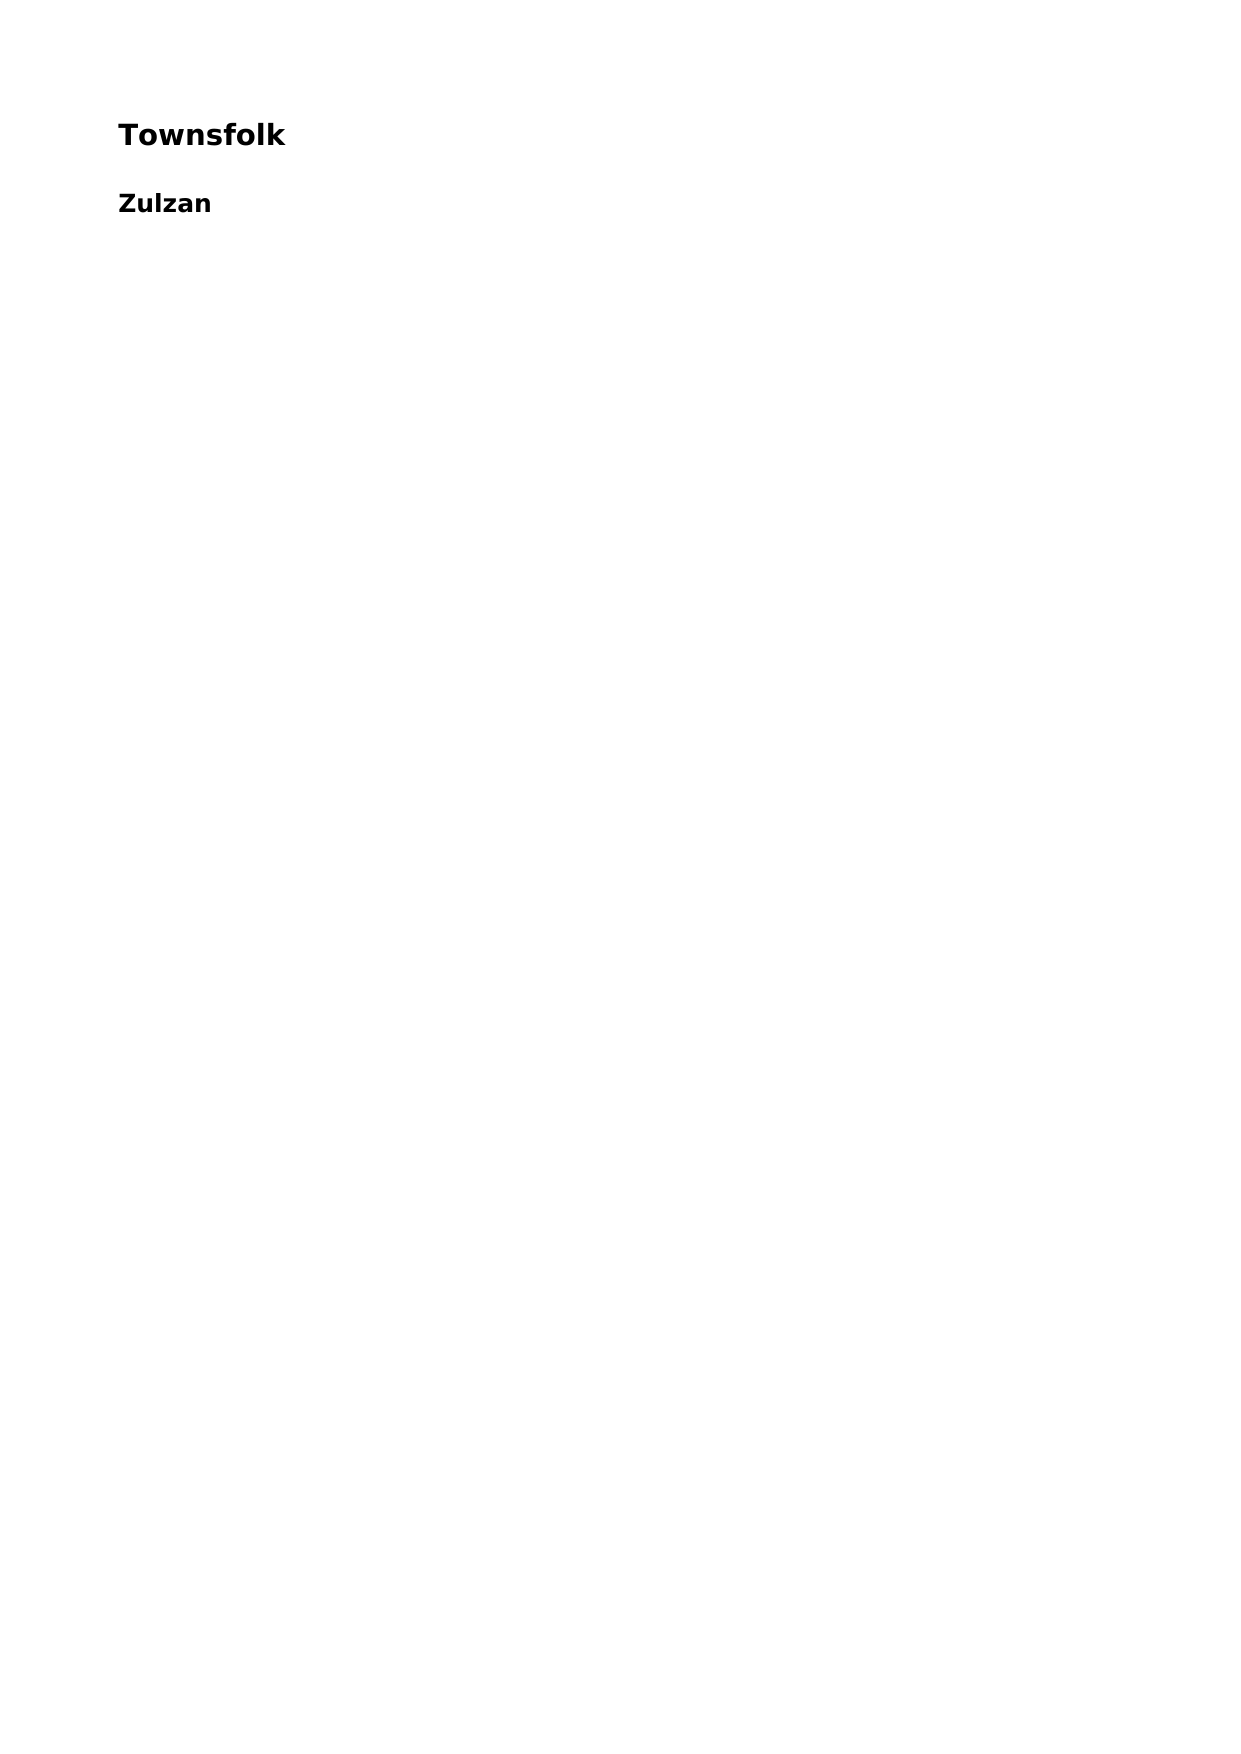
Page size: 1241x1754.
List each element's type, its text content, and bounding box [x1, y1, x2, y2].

subtitle Townsfolk [118, 118, 1122, 152]
subtitle Zulzan [118, 189, 1122, 219]
